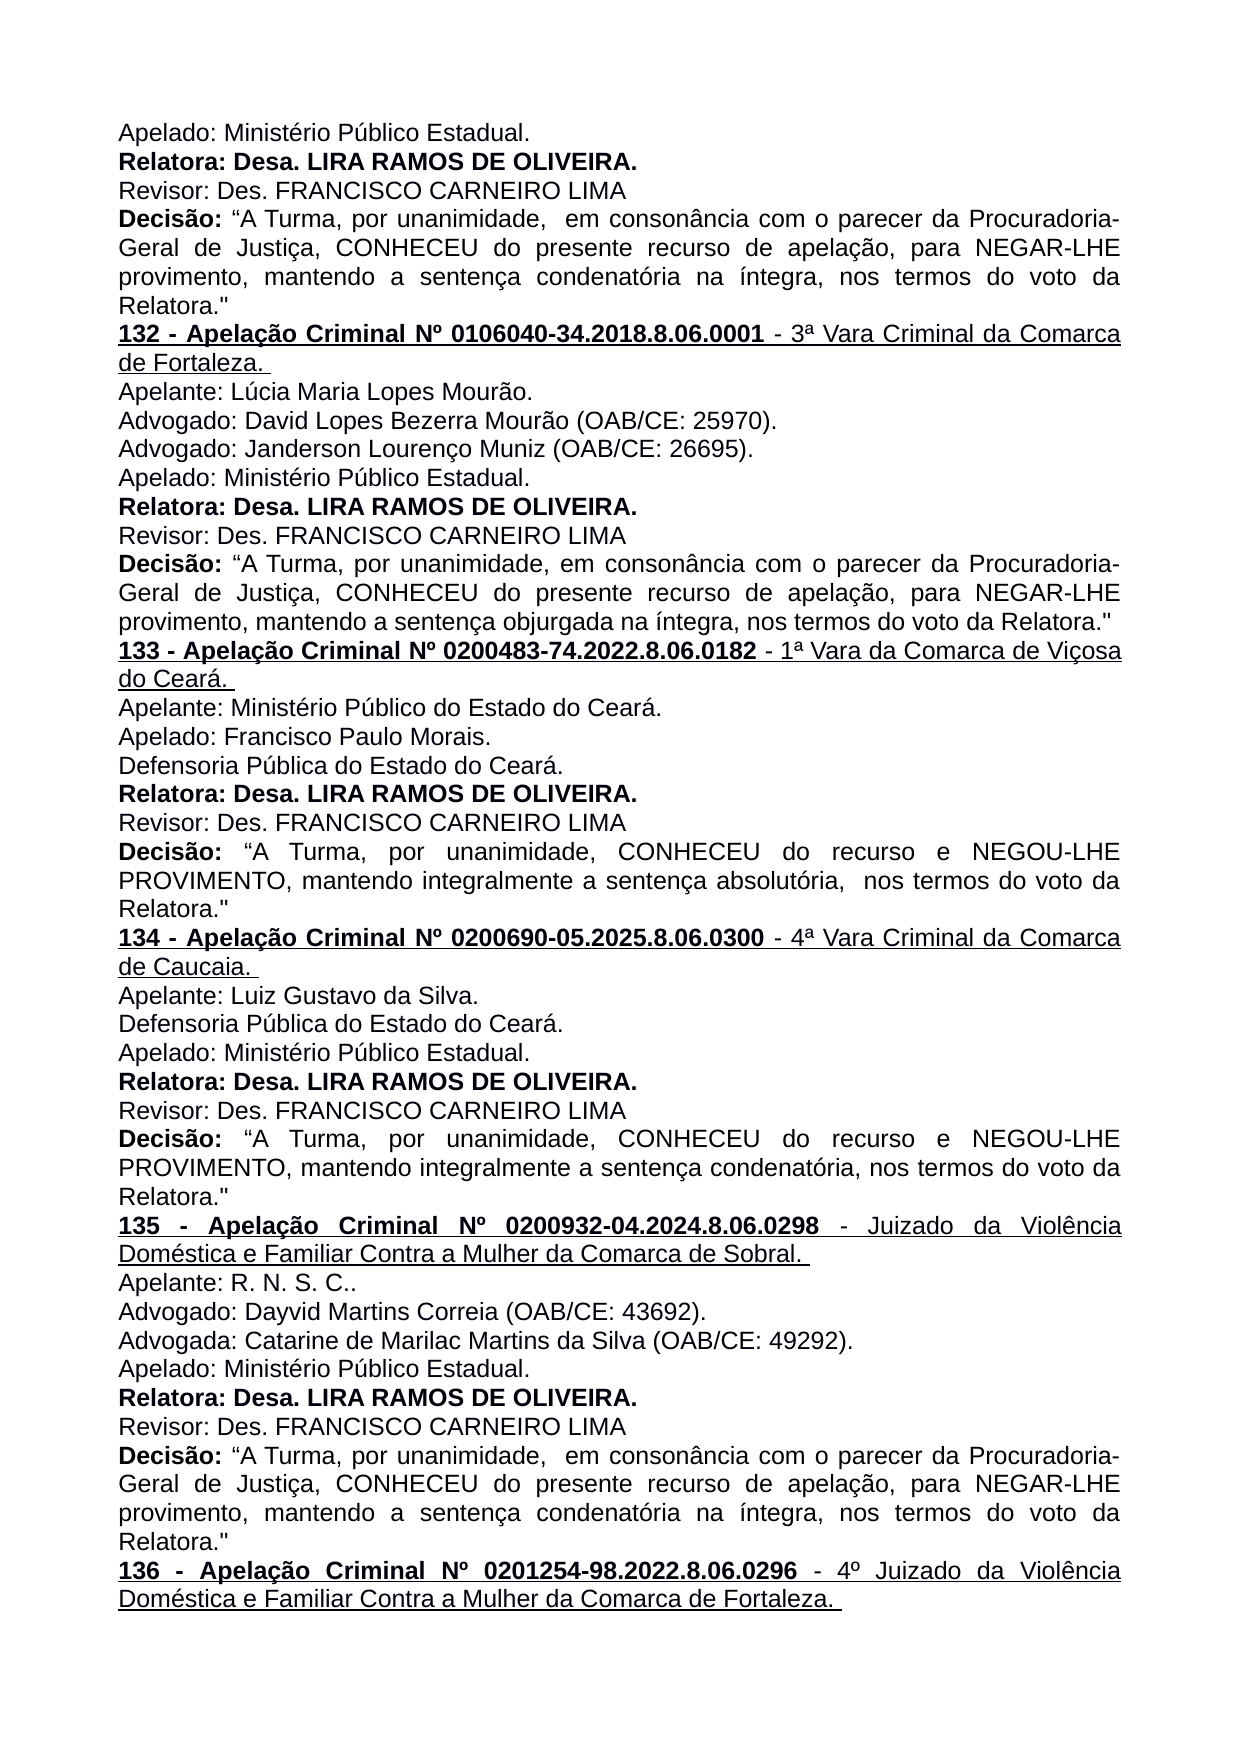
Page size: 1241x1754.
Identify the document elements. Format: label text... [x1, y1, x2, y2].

text Relatora: Desa. LIRA RAMOS DE OLIVEIRA. [118, 147, 1122, 176]
text Apelante: Ministério Público do Estado do Ceará. [118, 693, 1122, 722]
text Decisão: “A Turma, por unanimidade, CONHECEU do recurso e NEGOU-LHE PROVIMENTO, mantendo integralmente a sentença absolutória, nos termos do voto da Relatora." [118, 837, 1122, 923]
text Defensoria Pública do Estado do Ceará. [118, 1009, 1122, 1038]
text Apelante: R. N. S. C.. [118, 1268, 1122, 1297]
text 136 - Apelação Criminal Nº 0201254-98.2022.8.06.0296 - 4º Juizado da Violência Doméstica e Familiar Contra a Mulher da Comarca de Fortaleza. [118, 1556, 1122, 1613]
text do Ceará. [118, 662, 1122, 693]
text 135 - Apelação Criminal Nº 0200932-04.2024.8.06.0298 - Juizado da Violência [118, 1211, 1122, 1236]
text Relatora: Desa. LIRA RAMOS DE OLIVEIRA. [118, 1067, 1122, 1096]
text Apelado: Ministério Público Estadual. [118, 463, 1122, 492]
text Decisão: “A Turma, por unanimidade, em consonância com o parecer da Procuradoria-Geral de Justiça, CONHECEU do presente recurso de apelação, para NEGAR-LHE provimento, mantendo a sentença condenatória na íntegra, nos termos do voto da Relatora." [118, 1441, 1122, 1556]
text Advogado: Janderson Lourenço Muniz (OAB/CE: 26695). [118, 434, 1122, 463]
text Decisão: “A Turma, por unanimidade, em consonância com o parecer da Procuradoria-Geral de Justiça, CONHECEU do presente recurso de apelação, para NEGAR-LHE provimento, mantendo a sentença condenatória na íntegra, nos termos do voto da Relatora." [118, 204, 1122, 319]
text Doméstica e Familiar Contra a Mulher da Comarca de Sobral. [118, 1237, 1122, 1268]
text Apelante: Luiz Gustavo da Silva. [118, 981, 1122, 1009]
text Defensoria Pública do Estado do Ceará. [118, 751, 1122, 779]
text Apelado: Ministério Público Estadual. [118, 1038, 1122, 1067]
text 132 - Apelação Criminal Nº 0106040-34.2018.8.06.0001 - 3ª Vara Criminal da Comarca de Fortaleza. [118, 319, 1122, 377]
text Decisão: “A Turma, por unanimidade, CONHECEU do recurso e NEGOU-LHE PROVIMENTO, mantendo integralmente a sentença condenatória, nos termos do voto da Relatora." [118, 1124, 1122, 1211]
text Advogada: Catarine de Marilac Martins da Silva (OAB/CE: 49292). [118, 1326, 1122, 1354]
text Advogado: David Lopes Bezerra Mourão (OAB/CE: 25970). [118, 406, 1122, 434]
text Revisor: Des. FRANCISCO CARNEIRO LIMA [118, 1096, 1122, 1124]
text Apelado: Ministério Público Estadual. [118, 118, 1122, 147]
text Advogado: Dayvid Martins Correia (OAB/CE: 43692). [118, 1297, 1122, 1326]
text Apelado: Ministério Público Estadual. [118, 1354, 1122, 1383]
text Apelado: Francisco Paulo Morais. [118, 722, 1122, 751]
text Relatora: Desa. LIRA RAMOS DE OLIVEIRA. [118, 779, 1122, 808]
text Decisão: “A Turma, por unanimidade, em consonância com o parecer da Procuradoria-Geral de Justiça, CONHECEU do presente recurso de apelação, para NEGAR-LHE provimento, mantendo a sentença objurgada na íntegra, nos termos do voto da Relatora." [118, 549, 1122, 636]
text Revisor: Des. FRANCISCO CARNEIRO LIMA [118, 1412, 1122, 1441]
text Relatora: Desa. LIRA RAMOS DE OLIVEIRA. [118, 1383, 1122, 1412]
text Apelante: Lúcia Maria Lopes Mourão. [118, 377, 1122, 406]
text Revisor: Des. FRANCISCO CARNEIRO LIMA [118, 808, 1122, 837]
text 133 - Apelação Criminal Nº 0200483-74.2022.8.06.0182 - 1ª Vara da Comarca de Viçosa [118, 636, 1122, 661]
text Relatora: Desa. LIRA RAMOS DE OLIVEIRA. [118, 492, 1122, 521]
text 134 - Apelação Criminal Nº 0200690-05.2025.8.06.0300 - 4ª Vara Criminal da Comarca de Caucaia. [118, 923, 1122, 981]
text Revisor: Des. FRANCISCO CARNEIRO LIMA [118, 521, 1122, 549]
text Revisor: Des. FRANCISCO CARNEIRO LIMA [118, 176, 1122, 204]
